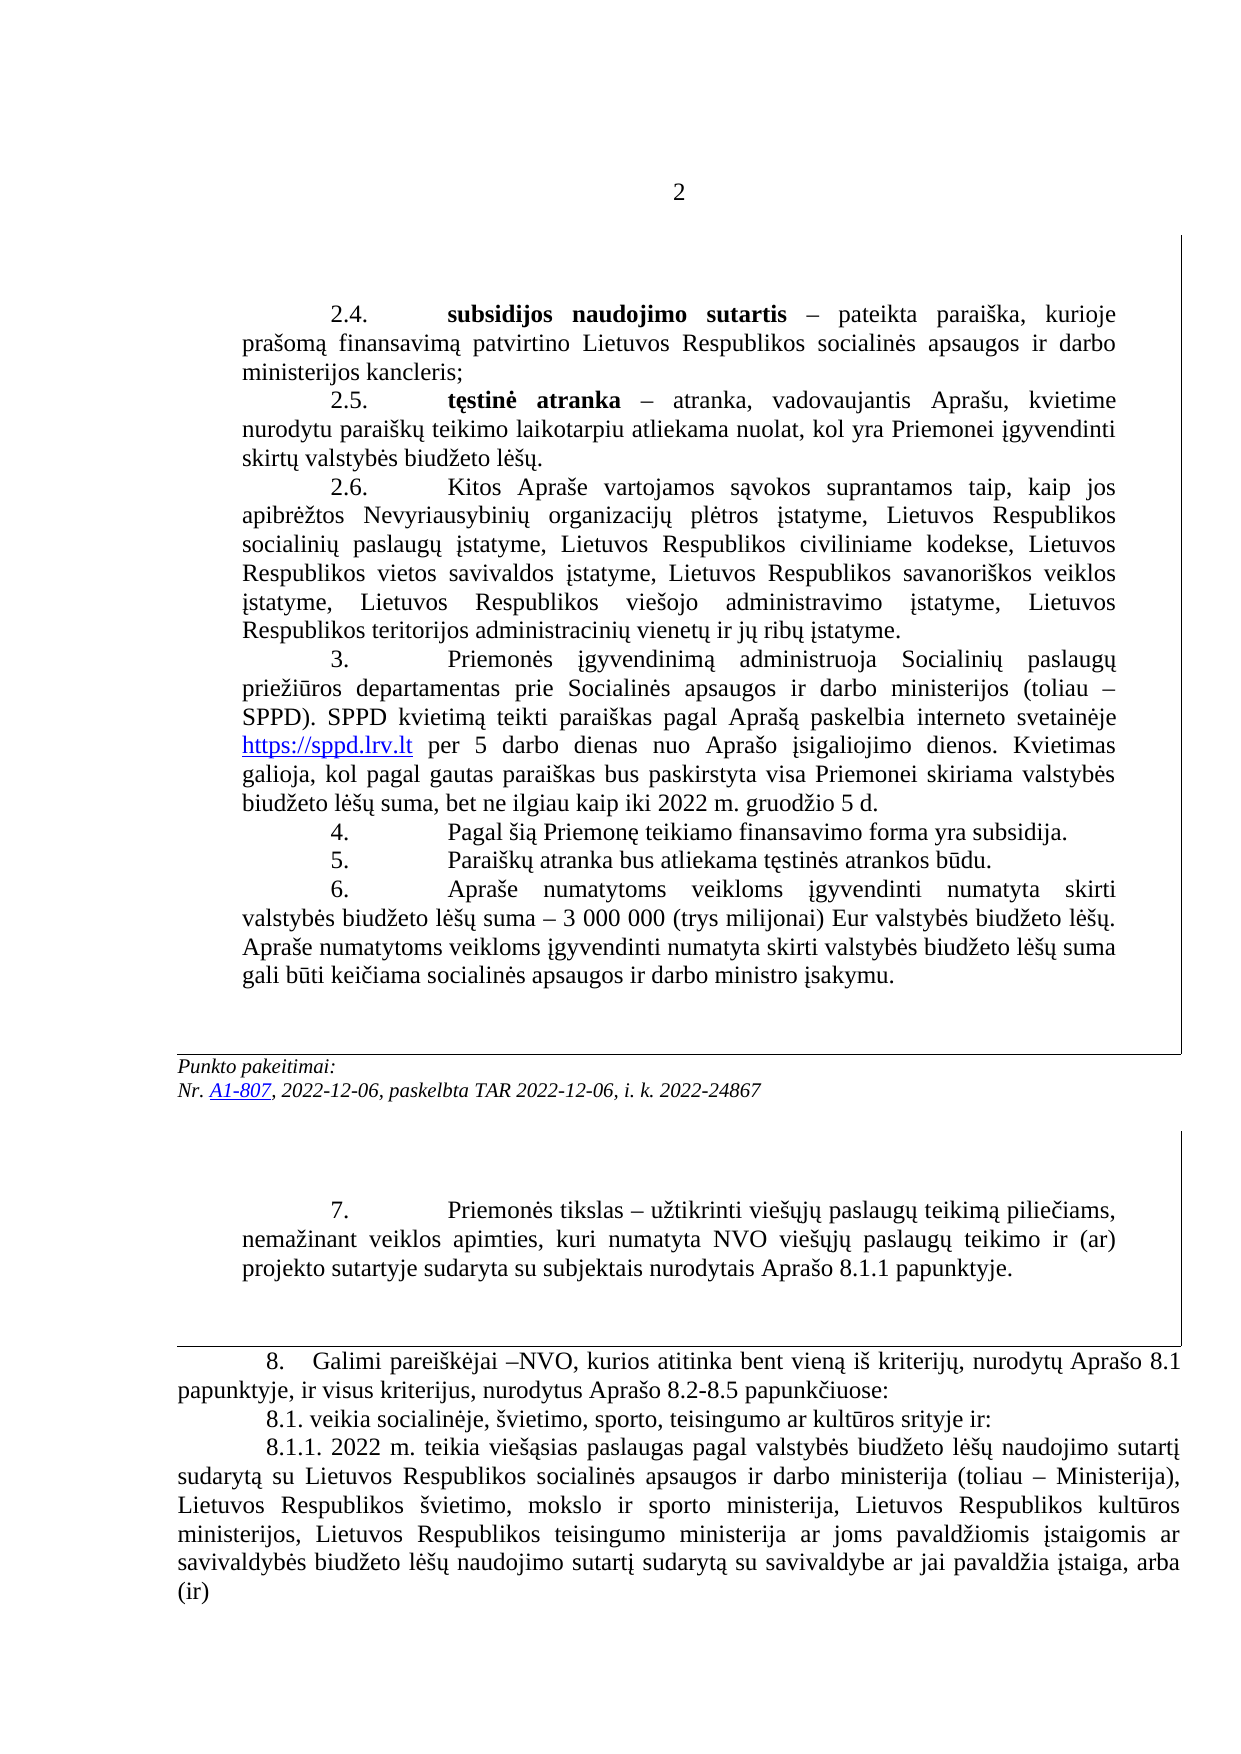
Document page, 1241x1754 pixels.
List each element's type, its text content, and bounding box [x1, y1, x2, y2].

text 2.5. tęstinė atranka – atranka, vadovaujantis Aprašu, kvietime nurodytu paraiškų teikimo laikotarpiu atliekama nuolat, kol yra Priemonei įgyvendinti skirtų valstybės biudžeto lėšų. [177, 386, 1181, 472]
text 2.6. Kitos Apraše vartojamos sąvokos suprantamos taip, kaip jos apibrėžtos Nevyriausybinių organizacijų plėtros įstatyme, Lietuvos Respublikos socialinių paslaugų įstatyme, Lietuvos Respublikos civiliniame kodekse, Lietuvos Respublikos vietos savivaldos įstatyme, Lietuvos Respublikos savanoriškos veiklos įstatyme, Lietuvos Respublikos viešojo administravimo įstatyme, Lietuvos Respublikos teritorijos administracinių vienetų ir jų ribų įstatyme. [177, 472, 1181, 644]
text 7. Priemonės tikslas – užtikrinti viešųjų paslaugų teikimą piliečiams, nemažinant veiklos apimties, kuri numatyta NVO viešųjų paslaugų teikimo ir (ar) projekto sutartyje sudaryta su subjektais nurodytais Aprašo 8.1.1 papunktyje. [177, 1131, 1181, 1346]
text 8.1. veikia socialinėje, švietimo, sporto, teisingumo ar kultūros srityje ir: [177, 1404, 1181, 1432]
text Nr. A1-807, 2022-12-06, paskelbta TAR 2022-12-06, i. k. 2022-24867 [177, 1078, 1181, 1102]
text 4. Pagal šią Priemonę teikiamo finansavimo forma yra subsidija. [177, 817, 1181, 846]
text 3. Priemonės įgyvendinimą administruoja Socialinių paslaugų priežiūros departamentas prie Socialinės apsaugos ir darbo ministerijos (toliau – SPPD). SPPD kvietimą teikti paraiškas pagal Aprašą paskelbia interneto svetainėje https://sppd.lrv.lt per 5 darbo dienas nuo Aprašo įsigaliojimo dienos. Kvietimas galioja, kol pagal gautas paraiškas bus paskirstyta visa Priemonei skiriama valstybės biudžeto lėšų suma, bet ne ilgiau kaip iki 2022 m. gruodžio 5 d. [177, 644, 1181, 817]
text 8.1.1. 2022 m. teikia viešąsias paslaugas pagal valstybės biudžeto lėšų naudojimo sutartį sudarytą su Lietuvos Respublikos socialinės apsaugos ir darbo ministerija (toliau – Ministerija), Lietuvos Respublikos švietimo, mokslo ir sporto ministerija, Lietuvos Respublikos kultūros ministerijos, Lietuvos Respublikos teisingumo ministerija ar joms pavaldžiomis įstaigomis ar savivaldybės biudžeto lėšų naudojimo sutartį sudarytą su savivaldybe ar jai pavaldžia įstaiga, arba (ir) [177, 1432, 1181, 1605]
text 2.4. subsidijos naudojimo sutartis – pateikta paraiška, kurioje prašomą finansavimą patvirtino Lietuvos Respublikos socialinės apsaugos ir darbo ministerijos kancleris; [177, 235, 1181, 386]
text Punkto pakeitimai: [177, 1054, 1181, 1078]
text 6. Apraše numatytoms veikloms įgyvendinti numatyta skirti valstybės biudžeto lėšų suma – 3 000 000 (trys milijonai) Eur valstybės biudžeto lėšų. Apraše numatytoms veikloms įgyvendinti numatyta skirti valstybės biudžeto lėšų suma gali būti keičiama socialinės apsaugos ir darbo ministro įsakymu. [177, 874, 1181, 1054]
text 8. Galimi pareiškėjai –NVO, kurios atitinka bent vieną iš kriterijų, nurodytų Aprašo 8.1 papunktyje, ir visus kriterijus, nurodytus Aprašo 8.2-8.5 papunkčiuose: [177, 1346, 1181, 1404]
text 5. Paraiškų atranka bus atliekama tęstinės atrankos būdu. [177, 846, 1181, 874]
